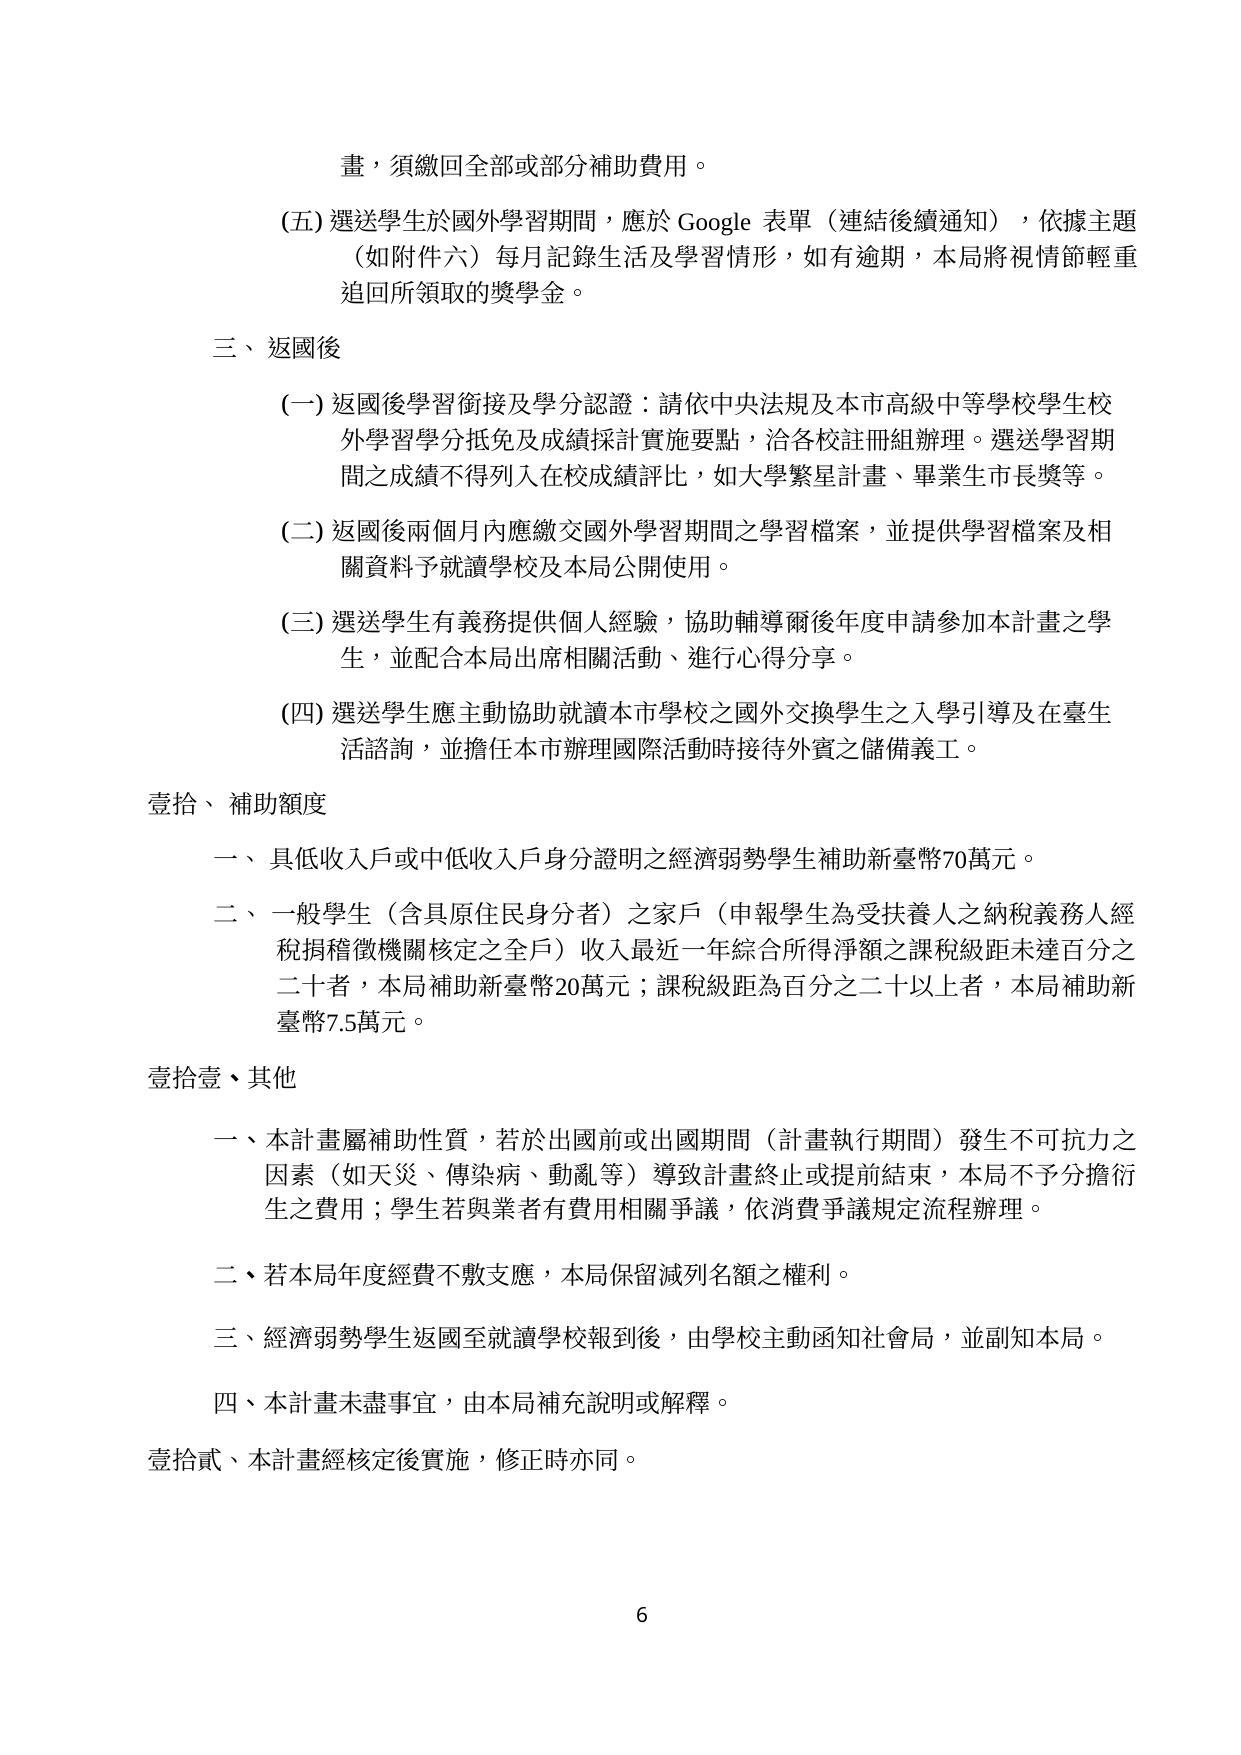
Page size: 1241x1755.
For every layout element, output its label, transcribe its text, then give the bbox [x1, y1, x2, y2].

text 二、若本局年度經費不敷支應，本局保留減列名額之權利。 [213, 1256, 1203, 1292]
text 壹拾、 補助額度 [148, 785, 1203, 821]
text 三、 返國後 [212, 329, 1203, 365]
text 三、經濟弱勢學生返國至就讀學校報到後，由學校主動函知社會局，並副知本局。 [213, 1318, 1203, 1354]
text (四) 選送學生應主動協助就讀本市學校之國外交換學生之入學引導及在臺生活諮詢，並擔任本市辦理國際活動時接待外賓之儲備義工。 [281, 694, 1115, 766]
text 一、 具低收入戶或中低收入戶身分證明之經濟弱勢學生補助新臺幣70萬元。 [213, 840, 1203, 876]
text 壹拾壹、其他 [148, 1058, 1203, 1094]
text (一) 返國後學習銜接及學分認證：請依中央法規及本市高級中等學校學生校外學習學分抵免及成績採計實施要點，洽各校註冊組辦理。選送學習期間之成績不得列入在校成績評比，如大學繁星計畫、畢業生市長獎等。 [281, 384, 1115, 493]
text (五) 選送學生於國外學習期間，應於 Google 表單（連結後續通知），依據主題（如附件六）每月記錄生活及學習情形，如有逾期，本局將視情節輕重追回所領取的獎學金。 [281, 202, 1138, 310]
text 一、本計畫屬補助性質，若於出國前或出國期間（計畫執行期間）發生不可抗力之因素（如天災、傳染病、動亂等）導致計畫終止或提前結束，本局不予分擔衍生之費用；學生若與業者有費用相關爭議，依消費爭議規定流程辦理。 [213, 1122, 1138, 1226]
text 畫，須繳回全部或部分補助費用。 [340, 147, 1203, 183]
text 四、本計畫未盡事宜，由本局補充說明或解釋。壹拾貳、本計畫經核定後實施，修正時亦同。 [148, 1384, 739, 1476]
text (三) 選送學生有義務提供個人經驗，協助輔導爾後年度申請參加本計畫之學生，並配合本局出席相關活動、進行心得分享。 [281, 603, 1115, 674]
text (二) 返國後兩個月內應繳交國外學習期間之學習檔案，並提供學習檔案及相關資料予就讀學校及本局公開使用。 [281, 512, 1115, 583]
text 二、 一般學生（含具原住民身分者）之家戶（申報學生為受扶養人之納稅義務人經稅捐稽徵機關核定之全戶）收入最近一年綜合所得淨額之課稅級距未達百分之二十者，本局補助新臺幣20萬元；課稅級距為百分之二十以上者，本局補助新臺幣7.5萬元。 [213, 895, 1137, 1039]
